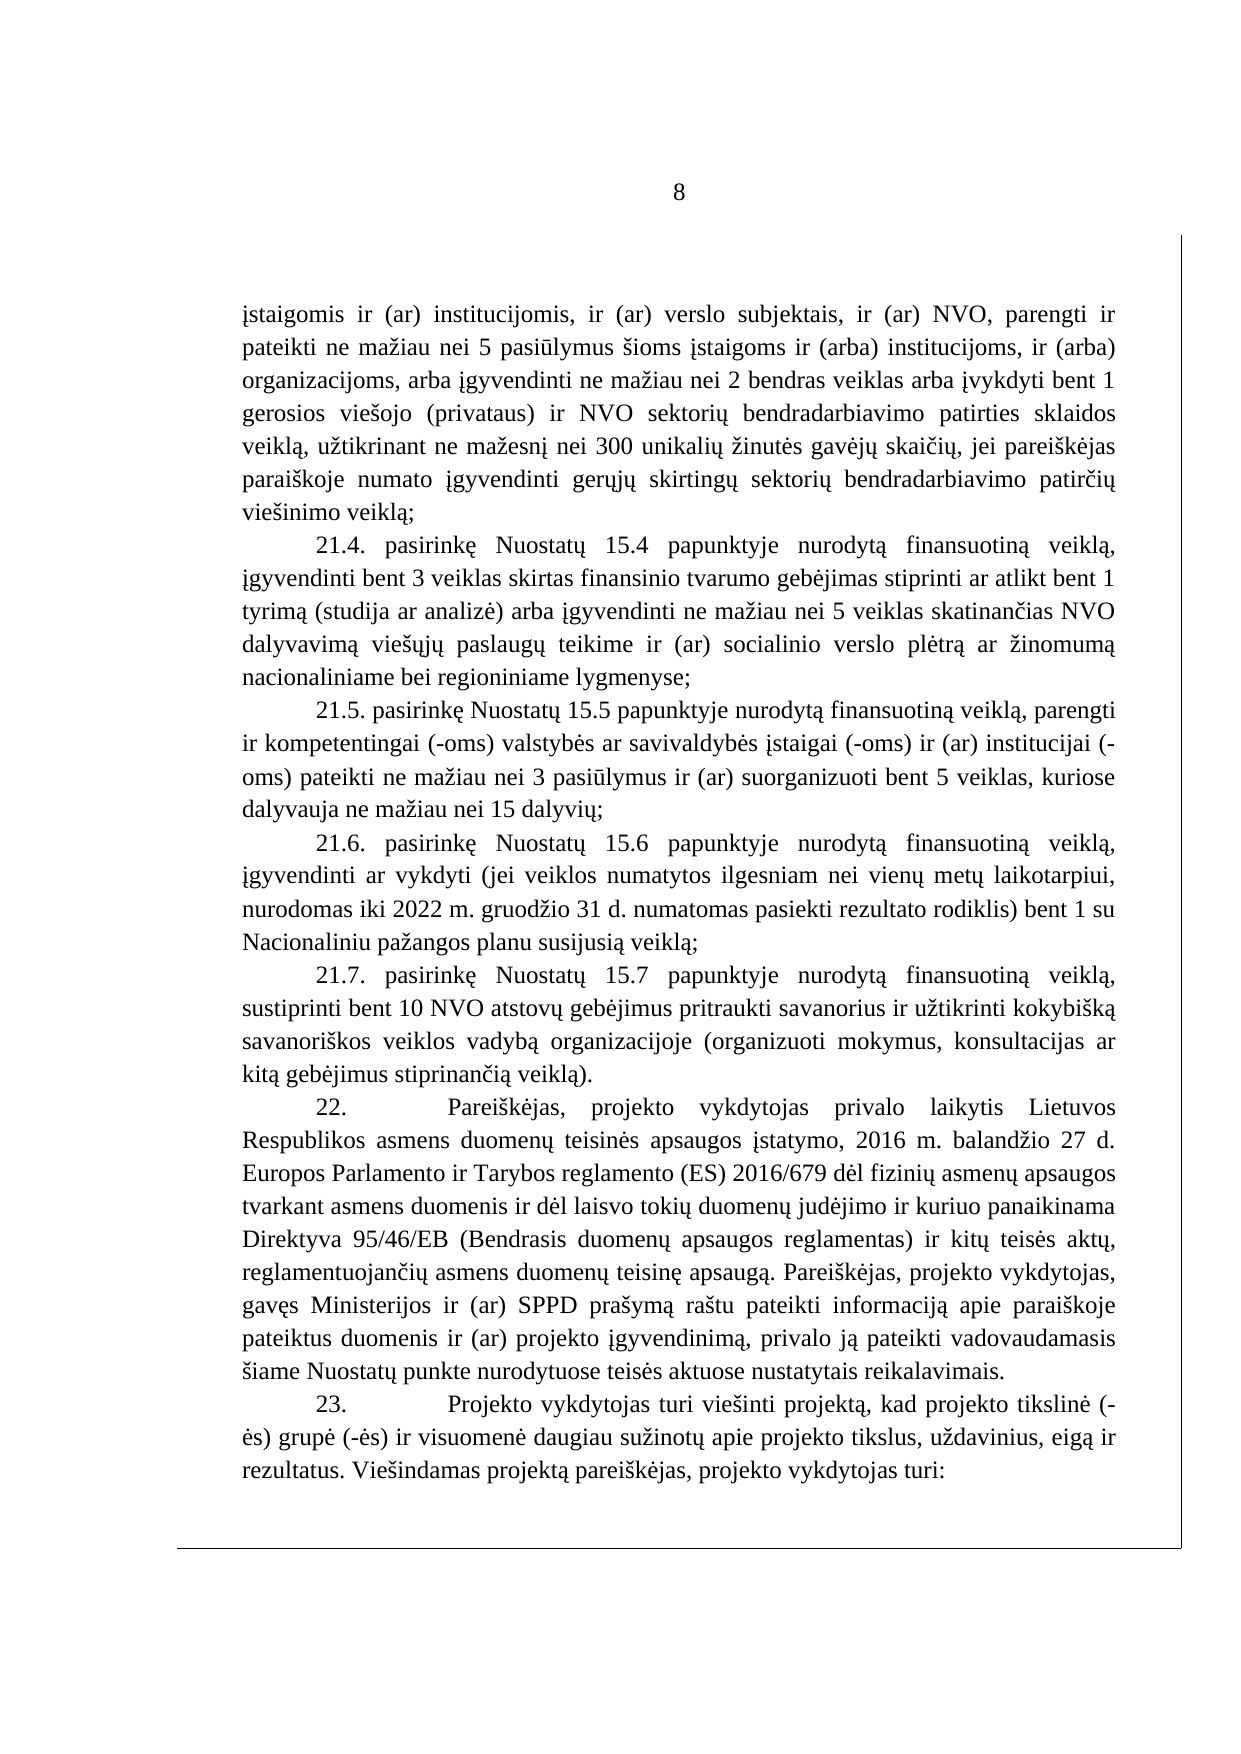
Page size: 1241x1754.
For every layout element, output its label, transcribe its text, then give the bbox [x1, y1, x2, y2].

text 21.5. pasirinkę Nuostatų 15.5 papunktyje nurodytą finansuotiną veiklą, parengti ir kompetentingai (-oms) valstybės ar savivaldybės įstaigai (-oms) ir (ar) institucijai (-oms) pateikti ne mažiau nei 3 pasiūlymus ir (ar) suorganizuoti bent 5 veiklas, kuriose dalyvauja ne mažiau nei 15 dalyvių; [177, 631, 1181, 763]
text 21.7. pasirinkę Nuostatų 15.7 papunktyje nurodytą finansuotiną veiklą, sustiprinti bent 10 NVO atstovų gebėjimus pritraukti savanorius ir užtikrinti kokybišką savanoriškos veiklos vadybą organizacijoje (organizuoti mokymus, konsultacijas ar kitą gebėjimus stiprinančią veiklą). [177, 895, 1181, 1027]
text 21.6. pasirinkę Nuostatų 15.6 papunktyje nurodytą finansuotiną veiklą, įgyvendinti ar vykdyti (jei veiklos numatytos ilgesniam nei vienų metų laikotarpiui, nurodomas iki 2022 m. gruodžio 31 d. numatomas pasiekti rezultato rodiklis) bent 1 su Nacionaliniu pažangos planu susijusią veiklą; [177, 763, 1181, 895]
text 21.4. pasirinkę Nuostatų 15.4 papunktyje nurodytą finansuotiną veiklą, įgyvendinti bent 3 veiklas skirtas finansinio tvarumo gebėjimas stiprinti ar atlikt bent 1 tyrimą (studija ar analizė) arba įgyvendinti ne mažiau nei 5 veiklas skatinančias NVO dalyvavimą viešųjų paslaugų teikime ir (ar) socialinio verslo plėtrą ar žinomumą nacionaliniame bei regioniniame lygmenyse; [177, 466, 1181, 631]
text 22. Pareiškėjas, projekto vykdytojas privalo laikytis Lietuvos Respublikos asmens duomenų teisinės apsaugos įstatymo, 2016 m. balandžio 27 d. Europos Parlamento ir Tarybos reglamento (ES) 2016/679 dėl fizinių asmenų apsaugos tvarkant asmens duomenis ir dėl laisvo tokių duomenų judėjimo ir kuriuo panaikinama Direktyva 95/46/EB (Bendrasis duomenų apsaugos reglamentas) ir kitų teisės aktų, reglamentuojančių asmens duomenų teisinę apsaugą. Pareiškėjas, projekto vykdytojas, gavęs Ministerijos ir (ar) SPPD prašymą raštu pateikti informaciją apie paraiškoje pateiktus duomenis ir (ar) projekto įgyvendinimą, privalo ją pateikti vadovaudamasis šiame Nuostatų punkte nurodytuose teisės aktuose nustatytais reikalavimais. [177, 1027, 1181, 1324]
text 23. Projekto vykdytojas turi viešinti projektą, kad projekto tikslinė (-ės) grupė (-ės) ir visuomenė daugiau sužinotų apie projekto tikslus, uždavinius, eigą ir rezultatus. Viešindamas projektą pareiškėjas, projekto vykdytojas turi: [177, 1324, 1181, 1548]
text 21.3. pasirinkę Nuostatų 15.3 papunktyje nurodytą finansuotiną veiklą, užmegzti arba sustiprinti bendradarbiavimą su bent 2 valstybės ar savivaldybės įstaigomis ir (ar) institucijomis, ir (ar) verslo subjektais, ir (ar) NVO, parengti ir pateikti ne mažiau nei 5 pasiūlymus šioms įstaigoms ir (arba) institucijoms, ir (arba) organizacijoms, arba įgyvendinti ne mažiau nei 2 bendras veiklas arba įvykdyti bent 1 gerosios viešojo (privataus) ir NVO sektorių bendradarbiavimo patirties sklaidos veiklą, užtikrinant ne mažesnį nei 300 unikalių žinutės gavėjų skaičių, jei pareiškėjas paraiškoje numato įgyvendinti gerųjų skirtingų sektorių bendradarbiavimo patirčių viešinimo veiklą; [177, 235, 1181, 466]
